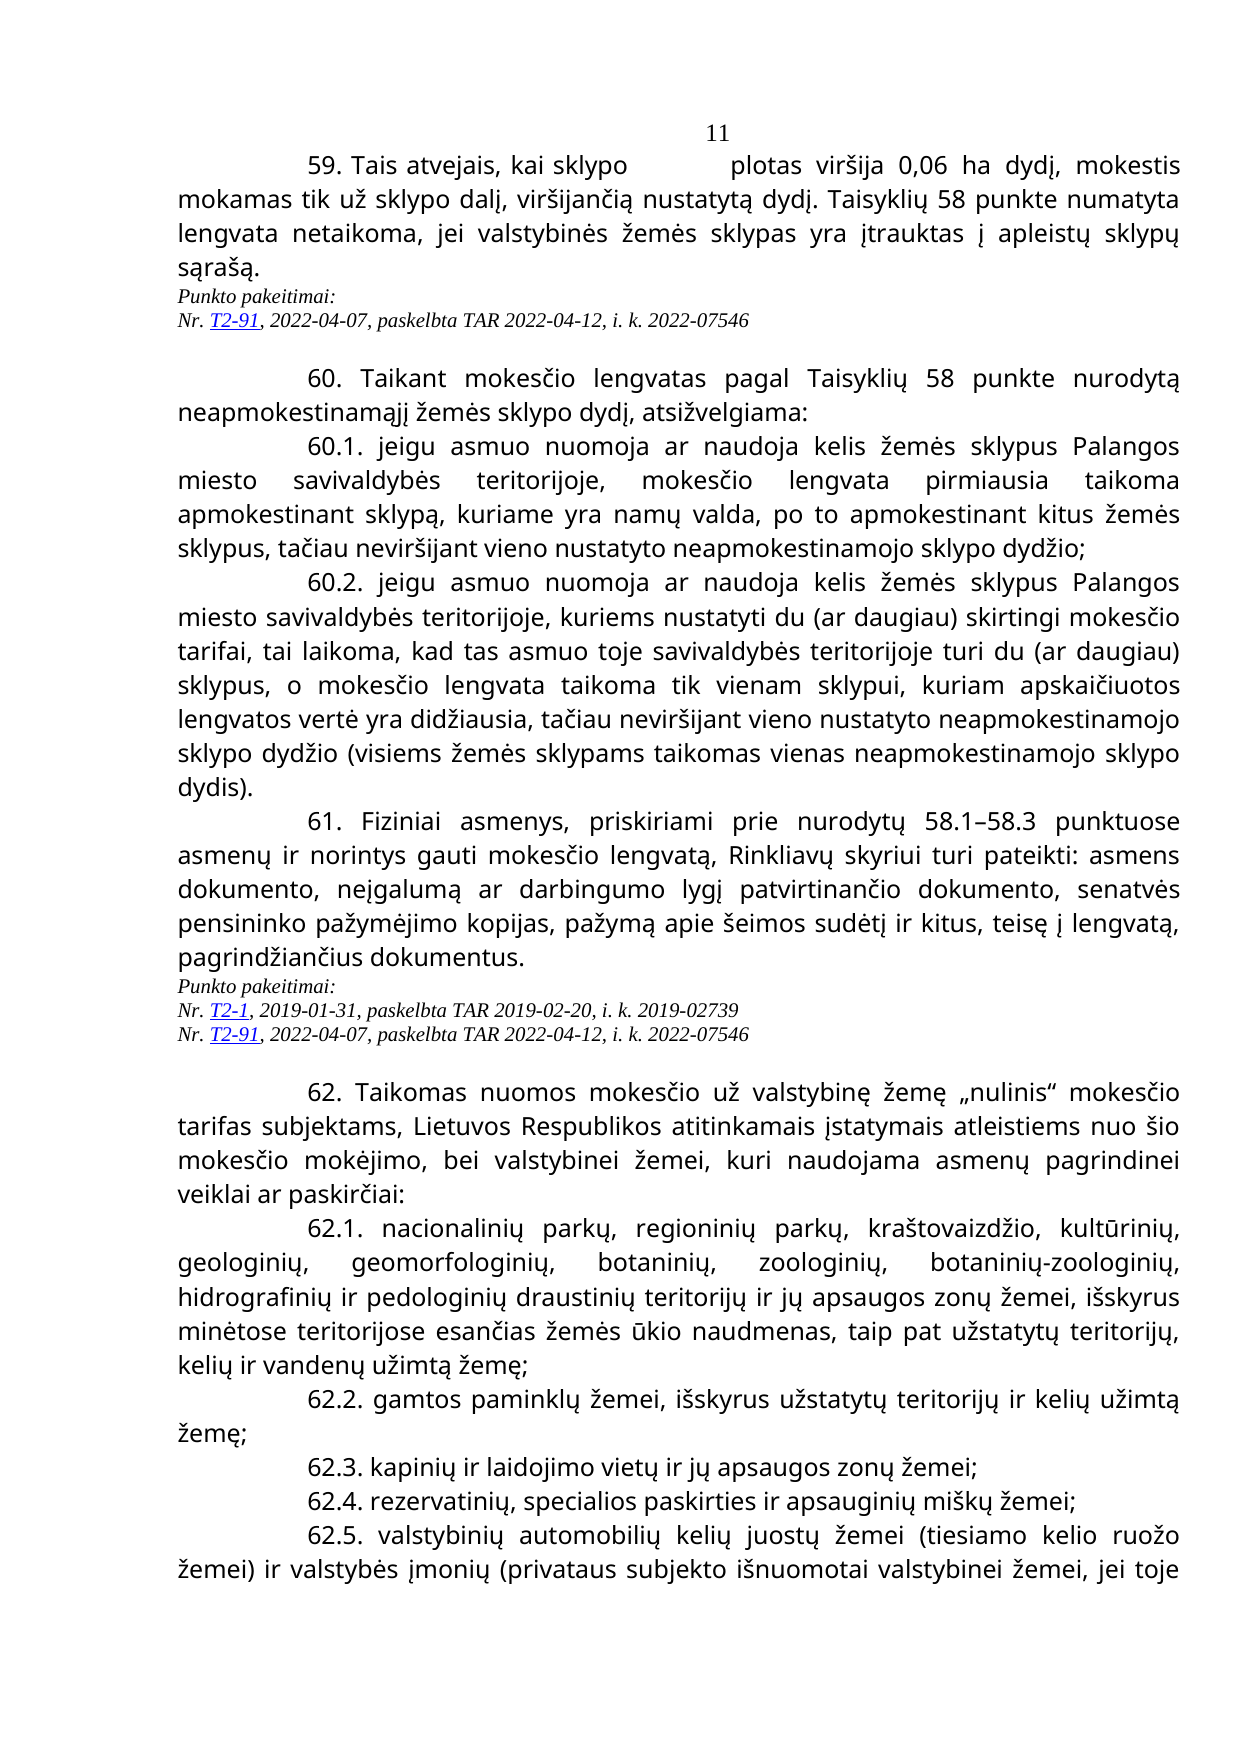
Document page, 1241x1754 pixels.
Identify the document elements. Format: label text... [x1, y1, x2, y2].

text 62. Taikomas nuomos mokesčio už valstybinę žemę „nulinis“ mokesčio tarifas subjektams, Lietuvos Respublikos atitinkamais įstatymais atleistiems nuo šio mokesčio mokėjimo, bei valstybinei žemei, kuri naudojama asmenų pagrindinei veiklai ar paskirčiai: [177, 1075, 1181, 1211]
text Punkto pakeitimai: [177, 974, 1181, 998]
text Nr. T2-1, 2019-01-31, paskelbta TAR 2019-02-20, i. k. 2019-02739 [177, 998, 1181, 1022]
text 62.2. gamtos paminklų žemei, išskyrus užstatytų teritorijų ir kelių užimtą žemę; [177, 1381, 1181, 1449]
text 60.1. jeigu asmuo nuomoja ar naudoja kelis žemės sklypus Palangos miesto savivaldybės teritorijoje, mokesčio lengvata pirmiausia taikoma apmokestinant sklypą, kuriame yra namų valda, po to apmokestinant kitus žemės sklypus, tačiau neviršijant vieno nustatyto neapmokestinamojo sklypo dydžio; [177, 429, 1181, 565]
text Nr. T2-91, 2022-04-07, paskelbta TAR 2022-04-12, i. k. 2022-07546 [177, 1022, 1181, 1046]
text 59. Tais atvejais, kai sklypo plotas viršija 0,06 ha dydį, mokestis mokamas tik už sklypo dalį, viršijančią nustatytą dydį. Taisyklių 58 punkte numatyta lengvata netaikoma, jei valstybinės žemės sklypas yra įtrauktas į apleistų sklypų sąrašą. [177, 148, 1181, 284]
text 62.1. nacionalinių parkų, regioninių parkų, kraštovaizdžio, kultūrinių, geologinių, geomorfologinių, botaninių, zoologinių, botaninių-zoologinių, hidrografinių ir pedologinių draustinių teritorijų ir jų apsaugos zonų žemei, išskyrus minėtose teritorijose esančias žemės ūkio naudmenas, taip pat užstatytų teritorijų, kelių ir vandenų užimtą žemę; [177, 1211, 1181, 1381]
text 60. Taikant mokesčio lengvatas pagal Taisyklių 58 punkte nurodytą neapmokestinamąjį žemės sklypo dydį, atsižvelgiama: [177, 361, 1181, 429]
text Nr. T2-91, 2022-04-07, paskelbta TAR 2022-04-12, i. k. 2022-07546 [177, 308, 1181, 332]
text 62.4. rezervatinių, specialios paskirties ir apsauginių miškų žemei; [177, 1483, 1181, 1518]
text 62.5. valstybinių automobilių kelių juostų žemei (tiesiamo kelio ruožo žemei) ir valstybės įmonių (privataus subjekto išnuomotai valstybinei žemei, jei toje [177, 1518, 1181, 1586]
text 61. Fiziniai asmenys, priskiriami prie nurodytų 58.1–58.3 punktuose asmenų ir norintys gauti mokesčio lengvatą, Rinkliavų skyriui turi pateikti: asmens dokumento, neįgalumą ar darbingumo lygį patvirtinančio dokumento, senatvės pensininko pažymėjimo kopijas, pažymą apie šeimos sudėtį ir kitus, teisę į lengvatą, pagrindžiančius dokumentus. [177, 803, 1181, 974]
text 62.3. kapinių ir laidojimo vietų ir jų apsaugos zonų žemei; [177, 1449, 1181, 1483]
text Punkto pakeitimai: [177, 284, 1181, 308]
text 60.2. jeigu asmuo nuomoja ar naudoja kelis žemės sklypus Palangos miesto savivaldybės teritorijoje, kuriems nustatyti du (ar daugiau) skirtingi mokesčio tarifai, tai laikoma, kad tas asmuo toje savivaldybės teritorijoje turi du (ar daugiau) sklypus, o mokesčio lengvata taikoma tik vienam sklypui, kuriam apskaičiuotos lengvatos vertė yra didžiausia, tačiau neviršijant vieno nustatyto neapmokestinamojo sklypo dydžio (visiems žemės sklypams taikomas vienas neapmokestinamojo sklypo dydis). [177, 565, 1181, 803]
